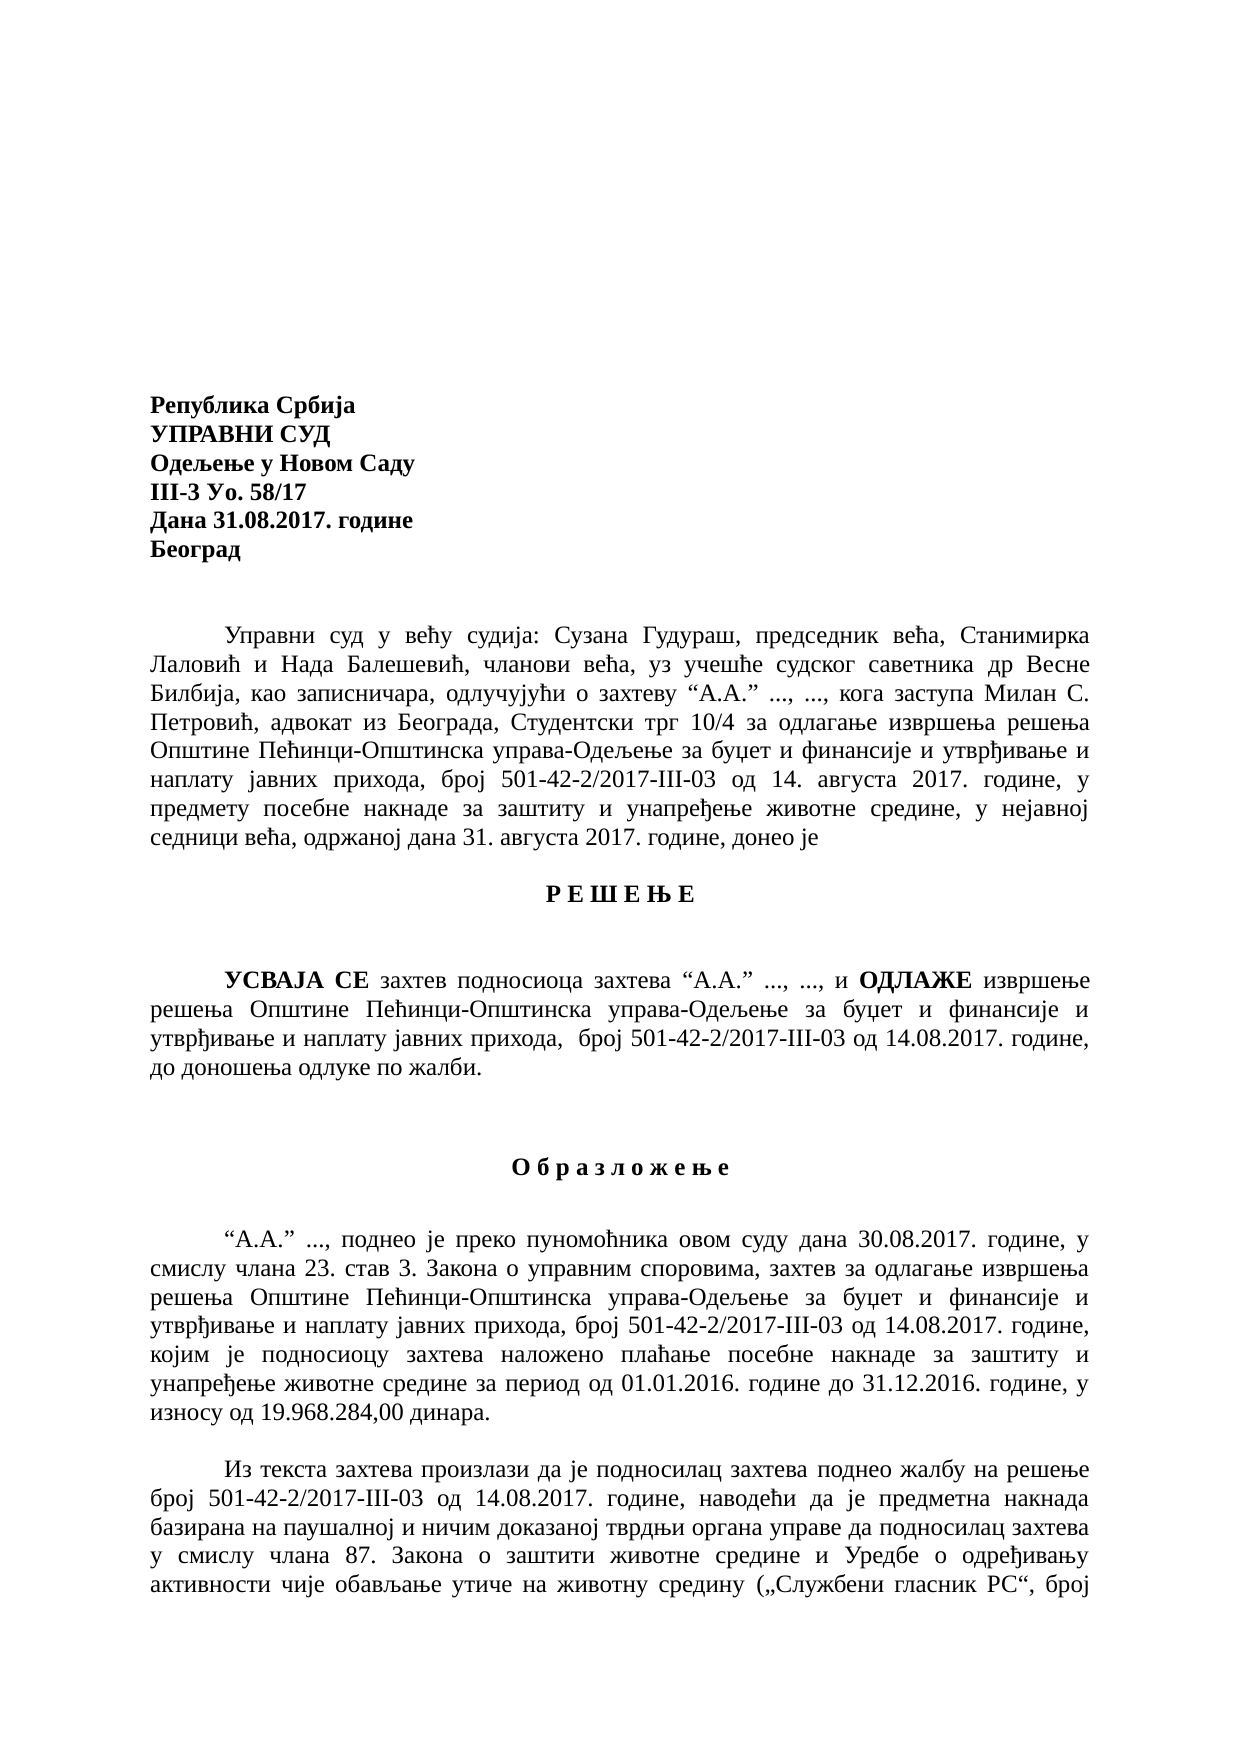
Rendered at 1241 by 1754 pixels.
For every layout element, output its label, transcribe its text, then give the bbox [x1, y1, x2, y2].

text УПРАВНИ СУД [150, 419, 1090, 448]
text Одељење у Новом Саду [150, 448, 1090, 477]
text Дана 31.08.2017. године [150, 505, 1090, 534]
text Република Србија [150, 148, 1090, 419]
text Р Е Ш Е Њ Е [150, 879, 1090, 908]
text УСВАЈА СЕ захтев подносиоца захтева “А.А.” ..., ..., и ОДЛАЖЕ извршење решења Општине Пећинци-Општинска управа-Одељење за буџет и финансије и утврђивање и наплату јавних прихода, број 501-42-2/2017-III-03 од 14.08.2017. године, до доношења одлуке по жалби. [150, 965, 1090, 1080]
text Београд [150, 534, 1090, 563]
text III-3 Уo. 58/17 [150, 477, 1090, 505]
text Управни суд у већу судија: Сузана Гудураш, председник већа, Станимирка Лаловић и Нада Балешевић, чланови већа, уз учешће судског саветника др Весне Билбија, као записничара, одлучујући о захтеву “А.А.” ..., ..., кога заступа Милан С. Петровић, адвокат из Београда, Студентски трг 10/4 за одлагање извршења решења Општине Пећинци-Општинска управа-Одељење за буџет и финансије и утврђивање и наплату јавних прихода, број 501-42-2/2017-III-03 од 14. августа 2017. године, у предмету посебне накнаде за заштиту и унапређење животне средине, у нејавној седници већа, одржаној дана 31. августа 2017. године, донео је [150, 620, 1090, 850]
text “А.А.” ..., поднео је преко пуномоћника овом суду дана 30.08.2017. године, у смислу члана 23. став 3. Закона о управним споровима, захтев за одлагање извршења решења Општине Пећинци-Општинска управа-Одељење за буџет и финансије и утврђивање и наплату јавних прихода, број 501-42-2/2017-III-03 од 14.08.2017. године, којим је подносиоцу захтева наложено плаћање посебне накнаде за заштиту и унапређење животне средине за период од 01.01.2016. године до 31.12.2016. године, у износу од 19.968.284,00 динара. [150, 1224, 1090, 1425]
text О б р а з л о ж е њ е [150, 1152, 1090, 1181]
text Из текста захтева произлази да је подносилац захтева поднео жалбу на решење број 501-42-2/2017-III-03 од 14.08.2017. године, наводећи да је предметна накнада базирана на паушалној и ничим доказаној тврдњи органа управе да подносилац захтева у смислу члана 87. Закона о заштити животне средине и Уредбе о одређивању активности чије обављање утиче на животну средину („Службени гласник РС“, број [150, 1454, 1090, 1598]
